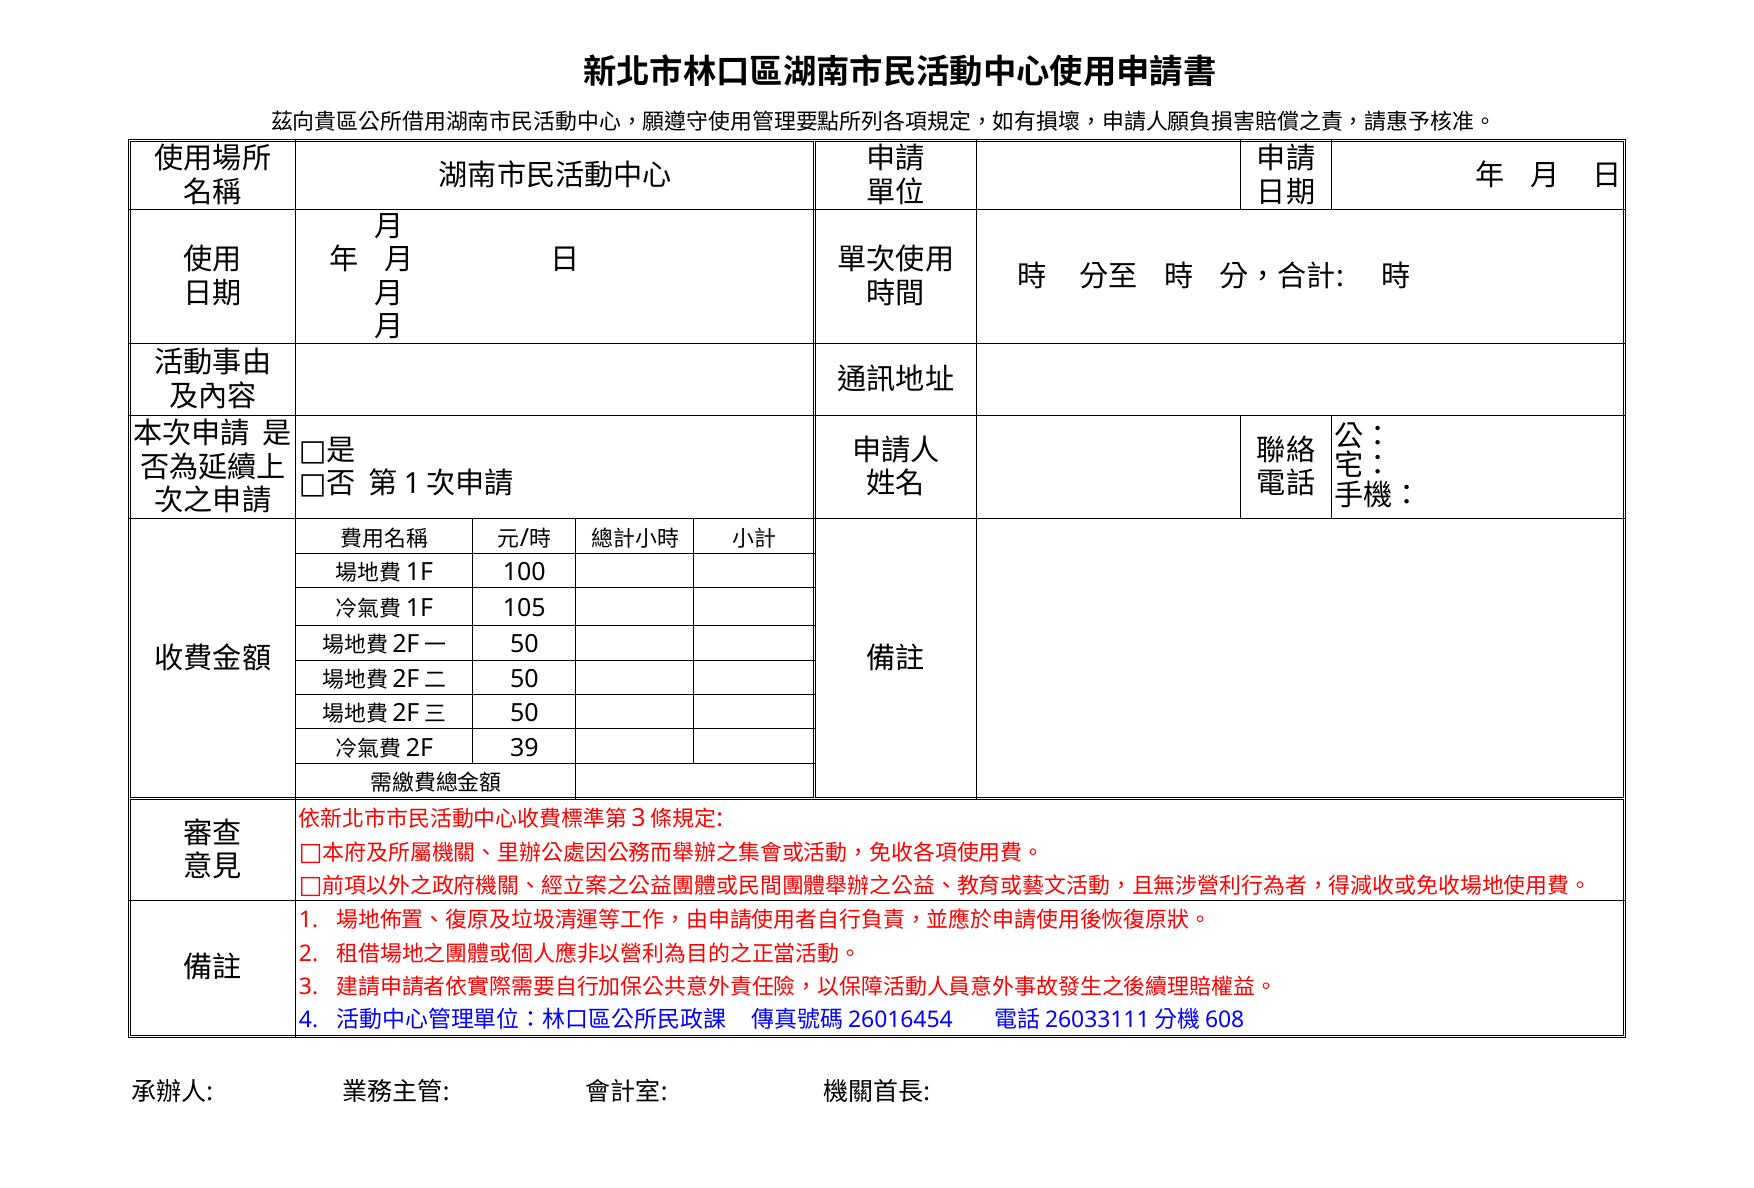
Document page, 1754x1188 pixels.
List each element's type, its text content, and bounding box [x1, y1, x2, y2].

table_cell 單次使用 時間 [816, 210, 976, 343]
table_cell 元/時 [473, 519, 575, 553]
table_cell 50 [473, 695, 575, 728]
table_cell 本次申請 是否為延續上次之申請 [131, 416, 295, 518]
table_cell [977, 344, 1623, 415]
table_cell 使用 日期 [131, 210, 295, 343]
text 承辦人: 業務主管: 會計室: 機關首長: [118, 1072, 1636, 1108]
table_cell [694, 554, 813, 587]
table_cell 小計 [694, 519, 813, 553]
table_cell 聯絡 電話 [1241, 416, 1331, 518]
table_cell 費用名稱 [296, 519, 472, 553]
table_cell [694, 661, 813, 694]
table_cell 備註 [131, 901, 295, 1034]
table_cell [576, 764, 813, 797]
table_cell 冷氣費1F [296, 588, 472, 625]
table_cell 需繳費總金額 [296, 764, 575, 797]
table_cell 申請人 姓名 [816, 416, 976, 518]
table_header 申請 單位 [816, 142, 976, 209]
table_cell □是 □否 第1次申請 [296, 416, 813, 518]
table_cell [977, 519, 1623, 797]
table_cell 時 分至 時 分，合計: 時 [977, 210, 1623, 343]
table_cell 50 [473, 626, 575, 659]
table_cell [576, 554, 693, 587]
table_header 使用場所 名稱 [131, 142, 295, 209]
text 茲向貴區公所借用湖南市民活動中心，願遵守使用管理要點所列各項規定，如有損壞，申請人願負損害賠償之責，請惠予核准。 [131, 93, 1636, 139]
table_cell 場地佈置、復原及垃圾清運等工作，由申請使用者自行負責，並應於申請使用後恢復原狀。 租借場地之團體或個人應非以營利為目的之正當活動。 建請申請者依實際需要自行加保公共意外責任險，以保障活動人員意外事故發生之後續理賠權益。 活動中心管理單位：林口區公所民政課 傳真號碼26016454 電話26033111分機608 [296, 901, 1623, 1034]
table_cell 100 [473, 554, 575, 587]
table_cell 冷氣費2F [296, 729, 472, 763]
table_cell 收費金額 [131, 519, 295, 797]
table_cell [977, 416, 1240, 518]
table_cell 39 [473, 729, 575, 763]
table_cell [576, 661, 693, 694]
table_header 湖南市民活動中心 [296, 142, 813, 209]
table_header 年 月 日 [1332, 142, 1623, 209]
table_cell [694, 695, 813, 728]
table_cell 活動事由 及內容 [131, 344, 295, 415]
table_cell 備註 [816, 519, 976, 797]
table_header 申請 日期 [1241, 142, 1331, 209]
table_cell 公： 宅： 手機： [1332, 416, 1623, 518]
table_cell 總計小時 [576, 519, 693, 553]
table_header [977, 142, 1240, 209]
table_cell 場地費2F三 [296, 695, 472, 728]
table_cell [694, 729, 813, 763]
table_cell 場地費2F一 [296, 626, 472, 659]
table_cell [694, 588, 813, 625]
table_cell 月 年 月 日 月 月 [296, 210, 813, 343]
table_cell 場地費1F [296, 554, 472, 587]
table_cell [576, 695, 693, 728]
table_cell [576, 588, 693, 625]
text 新北市林口區湖南市民活動中心使用申請書 [118, 47, 1636, 93]
table_cell [576, 729, 693, 763]
table_cell 通訊地址 [816, 344, 976, 415]
table_cell [576, 626, 693, 659]
table_cell 審查 意見 [131, 800, 295, 900]
table_cell 50 [473, 661, 575, 694]
table_cell [296, 344, 813, 415]
table_cell 依新北市市民活動中心收費標準第3條規定: □本府及所屬機關、里辦公處因公務而舉辦之集會或活動，免收各項使用費。 □前項以外之政府機關、經立案之公益團體或民間團體舉辦之公益、教育或藝文活動，且無涉營利行為者，得減收或免收場地使用費。 [296, 800, 1623, 900]
table_cell [694, 626, 813, 659]
table_cell 105 [473, 588, 575, 625]
table_cell 場地費2F二 [296, 661, 472, 694]
